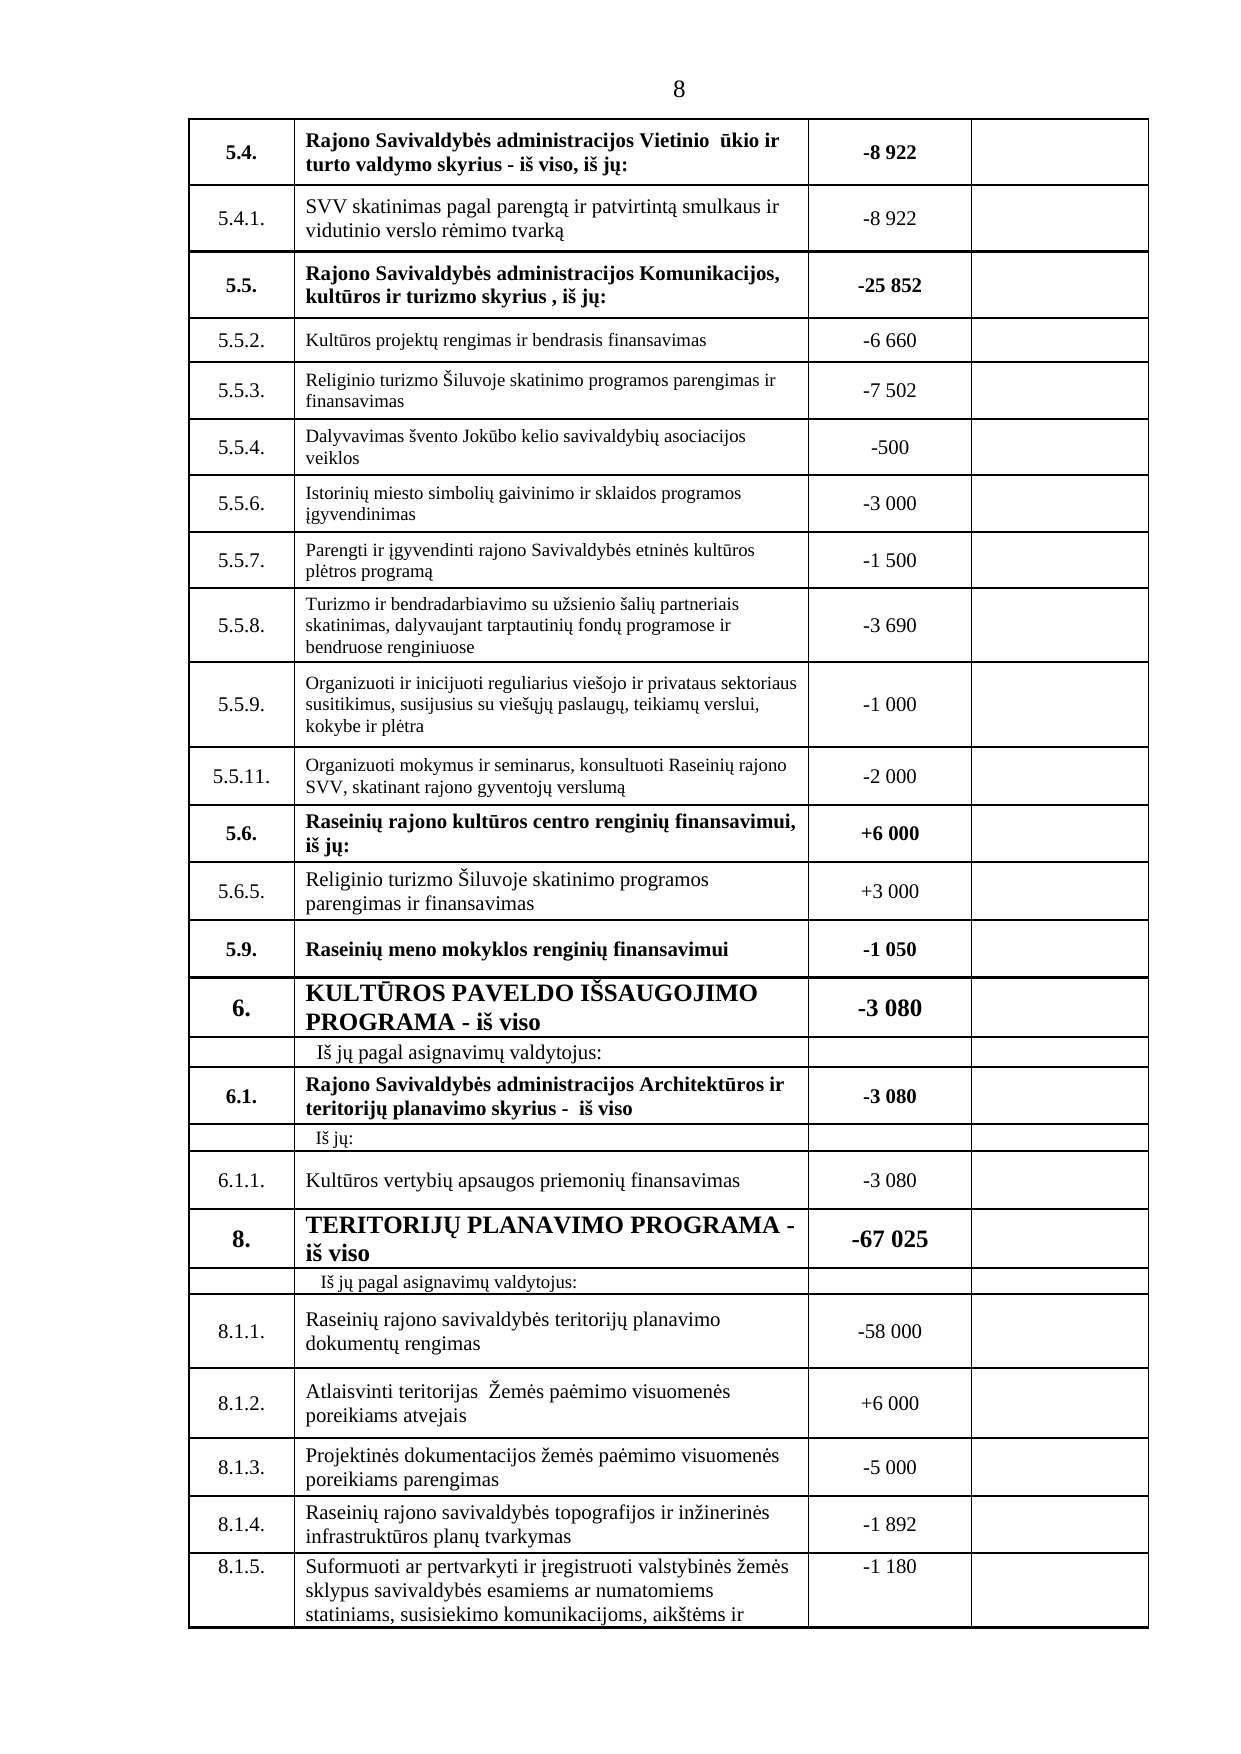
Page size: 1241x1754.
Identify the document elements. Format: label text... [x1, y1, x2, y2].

table_cell [972, 1369, 1148, 1437]
table_cell Istorinių miesto simbolių gaivinimo ir sklaidos programos įgyvendinimas [295, 476, 808, 531]
table_cell Suformuoti ar pertvarkyti ir įregistruoti valstybinės žemės sklypus savivaldybės esamiems ar numatomiems statiniams, susisiekimo komunikacijoms, aikštėms ir [295, 1554, 808, 1626]
table_cell Projektinės dokumentacijos žemės paėmimo visuomenės poreikiams parengimas [295, 1439, 808, 1494]
table_cell [809, 1125, 971, 1150]
table_cell Rajono Savivaldybės administracijos Vietinio ūkio ir turto valdymo skyrius - iš viso, iš jų: [295, 120, 808, 184]
table_cell 8.1.1. [190, 1295, 294, 1367]
table_cell TERITORIJŲ PLANAVIMO PROGRAMA - iš viso [295, 1210, 808, 1267]
table_cell [972, 1038, 1148, 1066]
table_cell KULTŪROS PAVELDO IŠSAUGOJIMO PROGRAMA - iš viso [295, 979, 808, 1036]
table_cell [972, 806, 1148, 861]
table_cell Atlaisvinti teritorijas Žemės paėmimo visuomenės poreikiams atvejais [295, 1369, 808, 1437]
table_cell 5.5. [190, 253, 294, 317]
table_cell 8. [190, 1210, 294, 1267]
table_cell [972, 253, 1148, 317]
table_cell 5.5.8. [190, 589, 294, 661]
table_cell 5.6. [190, 806, 294, 861]
table_cell Iš jų pagal asignavimų valdytojus: [295, 1038, 808, 1066]
table_cell [190, 1038, 294, 1066]
table_cell [972, 1068, 1148, 1123]
table_cell [972, 533, 1148, 587]
table_cell [972, 363, 1148, 417]
table_cell -1 000 [809, 663, 971, 746]
table_cell -1 050 [809, 921, 971, 976]
table_cell +6 000 [809, 806, 971, 861]
table_cell -3 080 [809, 979, 971, 1036]
table_cell 5.4.1. [190, 186, 294, 250]
table_cell -58 000 [809, 1295, 971, 1367]
table_cell Religinio turizmo Šiluvoje skatinimo programos parengimas ir finansavimas [295, 363, 808, 417]
table_cell -1 180 [809, 1554, 971, 1626]
table_cell Rajono Savivaldybės administracijos Komunikacijos, kultūros ir turizmo skyrius , iš jų: [295, 253, 808, 317]
table_cell [972, 921, 1148, 976]
table_cell Raseinių meno mokyklos renginių finansavimui [295, 921, 808, 976]
table_cell [972, 120, 1148, 184]
table_cell [809, 1038, 971, 1066]
table_cell Kultūros vertybių apsaugos priemonių finansavimas [295, 1152, 808, 1208]
table_cell [972, 1439, 1148, 1494]
table_cell 5.5.4. [190, 420, 294, 474]
table_cell -1 892 [809, 1497, 971, 1552]
table_cell [972, 420, 1148, 474]
table_cell [972, 1554, 1148, 1626]
table_cell Raseinių rajono savivaldybės topografijos ir inžinerinės infrastruktūros planų tvarkymas [295, 1497, 808, 1552]
table_cell -67 025 [809, 1210, 971, 1267]
table_cell 8.1.4. [190, 1497, 294, 1552]
table_cell Organizuoti ir inicijuoti reguliarius viešojo ir privataus sektoriaus susitikimus, susijusius su viešųjų paslaugų, teikiamų verslui, kokybe ir plėtra [295, 663, 808, 746]
table_cell [972, 186, 1148, 250]
table_cell -500 [809, 420, 971, 474]
table_cell 6.1. [190, 1068, 294, 1123]
table_cell [972, 1295, 1148, 1367]
table_cell 5.6.5. [190, 863, 294, 919]
table_cell +6 000 [809, 1369, 971, 1437]
table_cell [972, 589, 1148, 661]
table_cell Iš jų pagal asignavimų valdytojus: [295, 1269, 808, 1293]
table_cell Raseinių rajono kultūros centro renginių finansavimui, iš jų: [295, 806, 808, 861]
table_cell 5.5.6. [190, 476, 294, 531]
table_cell Turizmo ir bendradarbiavimo su užsienio šalių partneriais skatinimas, dalyvaujant tarptautinių fondų programose ir bendruose renginiuose [295, 589, 808, 661]
table_cell 8.1.3. [190, 1439, 294, 1494]
table_cell [972, 476, 1148, 531]
table_cell -3 000 [809, 476, 971, 531]
table_cell [972, 663, 1148, 746]
table_cell -8 922 [809, 186, 971, 250]
table_cell -7 502 [809, 363, 971, 417]
table_cell 5.4. [190, 120, 294, 184]
table_cell 5.5.9. [190, 663, 294, 746]
table_cell Rajono Savivaldybės administracijos Architektūros ir teritorijų planavimo skyrius - iš viso [295, 1068, 808, 1123]
table_cell Raseinių rajono savivaldybės teritorijų planavimo dokumentų rengimas [295, 1295, 808, 1367]
table_cell -6 660 [809, 319, 971, 361]
table_cell [190, 1269, 294, 1293]
table_cell 8.1.5. [190, 1554, 294, 1626]
table_cell 5.5.2. [190, 319, 294, 361]
table_cell +3 000 [809, 863, 971, 919]
table_cell -3 080 [809, 1152, 971, 1208]
table_cell -8 922 [809, 120, 971, 184]
table_cell Organizuoti mokymus ir seminarus, konsultuoti Raseinių rajono SVV, skatinant rajono gyventojų verslumą [295, 748, 808, 803]
table_cell [972, 1269, 1148, 1293]
table_cell 8.1.2. [190, 1369, 294, 1437]
table_cell SVV skatinimas pagal parengtą ir patvirtintą smulkaus ir vidutinio verslo rėmimo tvarką [295, 186, 808, 250]
table_cell Parengti ir įgyvendinti rajono Savivaldybės etninės kultūros plėtros programą [295, 533, 808, 587]
table_cell [190, 1125, 294, 1150]
table_cell Religinio turizmo Šiluvoje skatinimo programos parengimas ir finansavimas [295, 863, 808, 919]
table_cell [972, 319, 1148, 361]
table_cell 6.1.1. [190, 1152, 294, 1208]
table_cell -1 500 [809, 533, 971, 587]
table_cell Dalyvavimas švento Jokūbo kelio savivaldybių asociacijos veiklos [295, 420, 808, 474]
table_cell -3 690 [809, 589, 971, 661]
table_cell 5.5.11. [190, 748, 294, 803]
table_cell [972, 748, 1148, 803]
table_cell [972, 863, 1148, 919]
table_cell [972, 1125, 1148, 1150]
table_cell 5.5.3. [190, 363, 294, 417]
table_cell [809, 1269, 971, 1293]
table_cell [972, 979, 1148, 1036]
table_cell 5.5.7. [190, 533, 294, 587]
table_cell Iš jų: [295, 1125, 808, 1150]
table_cell -3 080 [809, 1068, 971, 1123]
table_cell [972, 1497, 1148, 1552]
table_cell 5.9. [190, 921, 294, 976]
table_cell -25 852 [809, 253, 971, 317]
table_cell -5 000 [809, 1439, 971, 1494]
table_cell -2 000 [809, 748, 971, 803]
table_cell Kultūros projektų rengimas ir bendrasis finansavimas [295, 319, 808, 361]
table_cell [972, 1210, 1148, 1267]
table_cell 6. [190, 979, 294, 1036]
table_cell [972, 1152, 1148, 1208]
